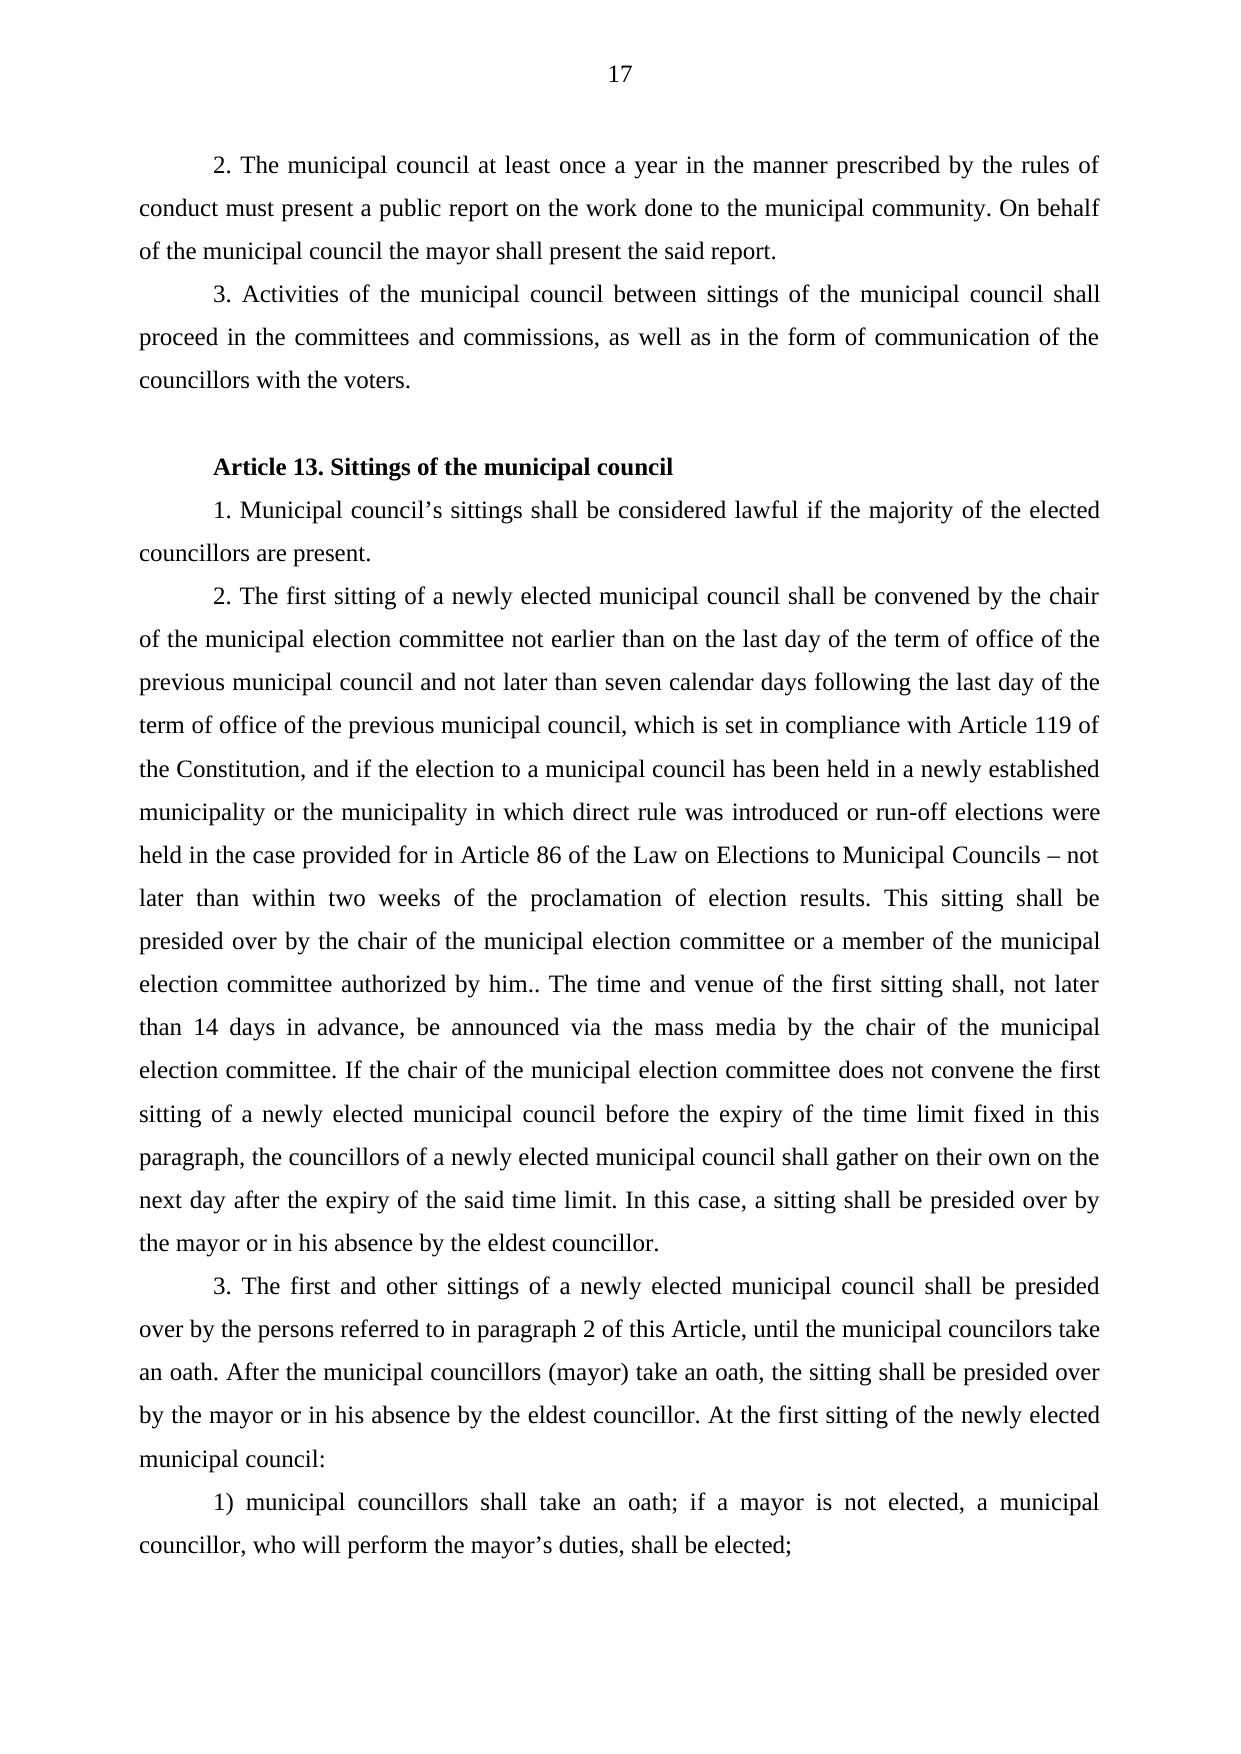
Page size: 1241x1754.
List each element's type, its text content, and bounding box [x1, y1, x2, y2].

text 2. The municipal council at least once a year in the manner prescribed by the rules of conduct must present a public report on the work done to the municipal community. On behalf of the municipal council the mayor shall present the said report. [139, 150, 1101, 265]
text 1. Municipal council’s sittings shall be considered lawful if the majority of the elected councillors are present. [139, 495, 1101, 567]
text 2. The first sitting of a newly elected municipal council shall be convened by the chair of the municipal election committee not earlier than on the last day of the term of office of the previous municipal council and not later than seven calendar days following the last day of the term of office of the previous municipal council, which is set in compliance with Article 119 of the Constitution, and if the election to a municipal council has been held in a newly established municipality or the municipality in which direct rule was introduced or run-off elections were held in the case provided for in Article 86 of the Law on Elections to Municipal Councils – not later than within two weeks of the proclamation of election results. This sitting shall be presided over by the chair of the municipal election committee or a member of the municipal election committee authorized by him.. The time and venue of the first sitting shall, not later than 14 days in advance, be announced via the mass media by the chair of the municipal election committee. If the chair of the municipal election committee does not convene the first sitting of a newly elected municipal council before the expiry of the time limit fixed in this paragraph, the councillors of a newly elected municipal council shall gather on their own on the next day after the expiry of the said time limit. In this case, a sitting shall be presided over by the mayor or in his absence by the eldest councillor. [139, 581, 1101, 1257]
text 1) municipal councillors shall take an oath; if a mayor is not elected, a municipal councillor, who will perform the mayor’s duties, shall be elected; [139, 1487, 1101, 1559]
text 3. The first and other sittings of a newly elected municipal council shall be presided over by the persons referred to in paragraph 2 of this Article, until the municipal councilors take an oath. After the municipal councillors (mayor) take an oath, the sitting shall be presided over by the mayor or in his absence by the eldest councillor. At the first sitting of the newly elected municipal council: [139, 1271, 1101, 1472]
text Article 13. Sittings of the municipal council [139, 452, 1101, 481]
text 3. Activities of the municipal council between sittings of the municipal council shall proceed in the committees and commissions, as well as in the form of communication of the councillors with the voters. [139, 279, 1101, 394]
